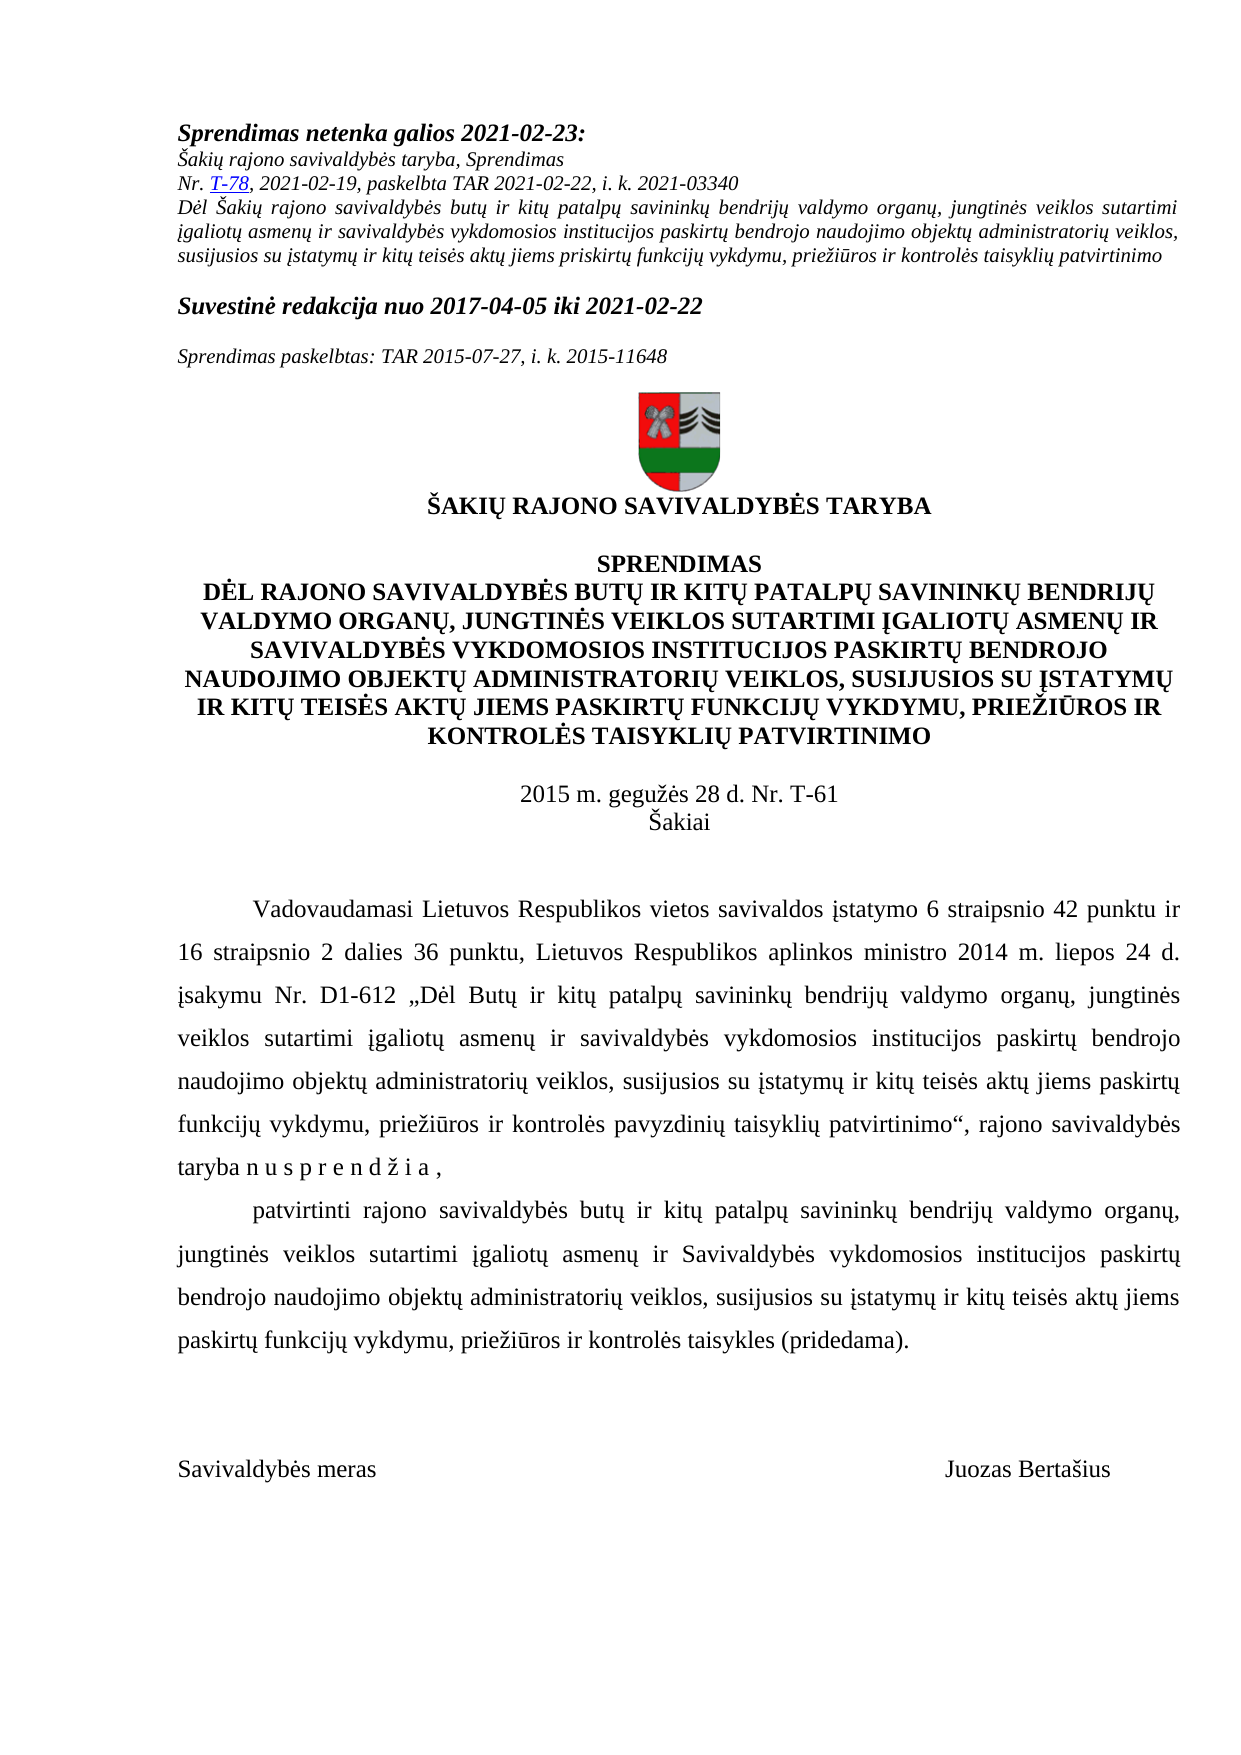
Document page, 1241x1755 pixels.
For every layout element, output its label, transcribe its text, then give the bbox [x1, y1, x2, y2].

text patvirtinti rajono savivaldybės butų ir kitų patalpų savininkų bendrijų valdymo organų, jungtinės veiklos sutartimi įgaliotų asmenų ir Savivaldybės vykdomosios institucijos paskirtų bendrojo naudojimo objektų administratorių veiklos, susijusios su įstatymų ir kitų teisės aktų jiems paskirtų funkcijų vykdymu, priežiūros ir kontrolės taisykles (pridedama). [177, 1196, 1181, 1354]
text Vadovaudamasi Lietuvos Respublikos vietos savivaldos įstatymo 6 straipsnio 42 punktu ir 16 straipsnio 2 dalies 36 punktu, Lietuvos Respublikos aplinkos ministro 2014 m. liepos 24 d. įsakymu Nr. D1-612 „Dėl Butų ir kitų patalpų savininkų bendrijų valdymo organų, jungtinės veiklos sutartimi įgaliotų asmenų ir savivaldybės vykdomosios institucijos paskirtų bendrojo naudojimo objektų administratorių veiklos, susijusios su įstatymų ir kitų teisės aktų jiems paskirtų funkcijų vykdymu, priežiūros ir kontrolės pavyzdinių taisyklių patvirtinimo“, rajono savivaldybės taryba nusprendžia, [177, 894, 1181, 1181]
text Sprendimas paskelbtas: TAR 2015-07-27, i. k. 2015-11648 [177, 344, 1181, 368]
text SPRENDIMAS [177, 549, 1181, 577]
text DĖL RAJONO SAVIVALDYBĖS BUTŲ IR KITŲ PATALPŲ SAVININKŲ BENDRIJŲ VALDYMO ORGANŲ, JUNGTINĖS VEIKLOS SUTARTIMI ĮGALIOTŲ ASMENŲ IR SAVIVALDYBĖS VYKDOMOSIOS INSTITUCIJOS PASKIRTŲ BENDROJO NAUDOJIMO OBJEKTŲ ADMINISTRATORIŲ VEIKLOS, SUSIJUSIOS SU ĮSTATYMŲ IR KITŲ TEISĖS AKTŲ JIEMS PASKIRTŲ FUNKCIJŲ VYKDYMU, PRIEŽIŪROS IR KONTROLĖS TAISYKLIŲ PATVIRTINIMO [177, 577, 1181, 750]
text Šakiai [177, 807, 1181, 836]
text Nr. T-78, 2021-02-19, paskelbta TAR 2021-02-22, i. k. 2021-03340 [177, 171, 1181, 195]
text Savivaldybės meras Juozas Bertašius [177, 1454, 1181, 1483]
text Sprendimas netenka galios 2021-02-23: [177, 118, 1181, 147]
text ŠAKIŲ RAJONO SAVIVALDYBĖS TARYBA [177, 491, 1181, 520]
text 2015 m. gegužės 28 d. Nr. T-61 [177, 779, 1181, 807]
text Dėl Šakių rajono savivaldybės butų ir kitų patalpų savininkų bendrijų valdymo organų, jungtinės veiklos sutartimi įgaliotų asmenų ir savivaldybės vykdomosios institucijos paskirtų bendrojo naudojimo objektų administratorių veiklos, susijusios su įstatymų ir kitų teisės aktų jiems priskirtų funkcijų vykdymu, priežiūros ir kontrolės taisyklių patvirtinimo [177, 195, 1181, 267]
text Suvestinė redakcija nuo 2017-04-05 iki 2021-02-22 [177, 291, 1181, 320]
text Šakių rajono savivaldybės taryba, Sprendimas [177, 147, 1181, 171]
